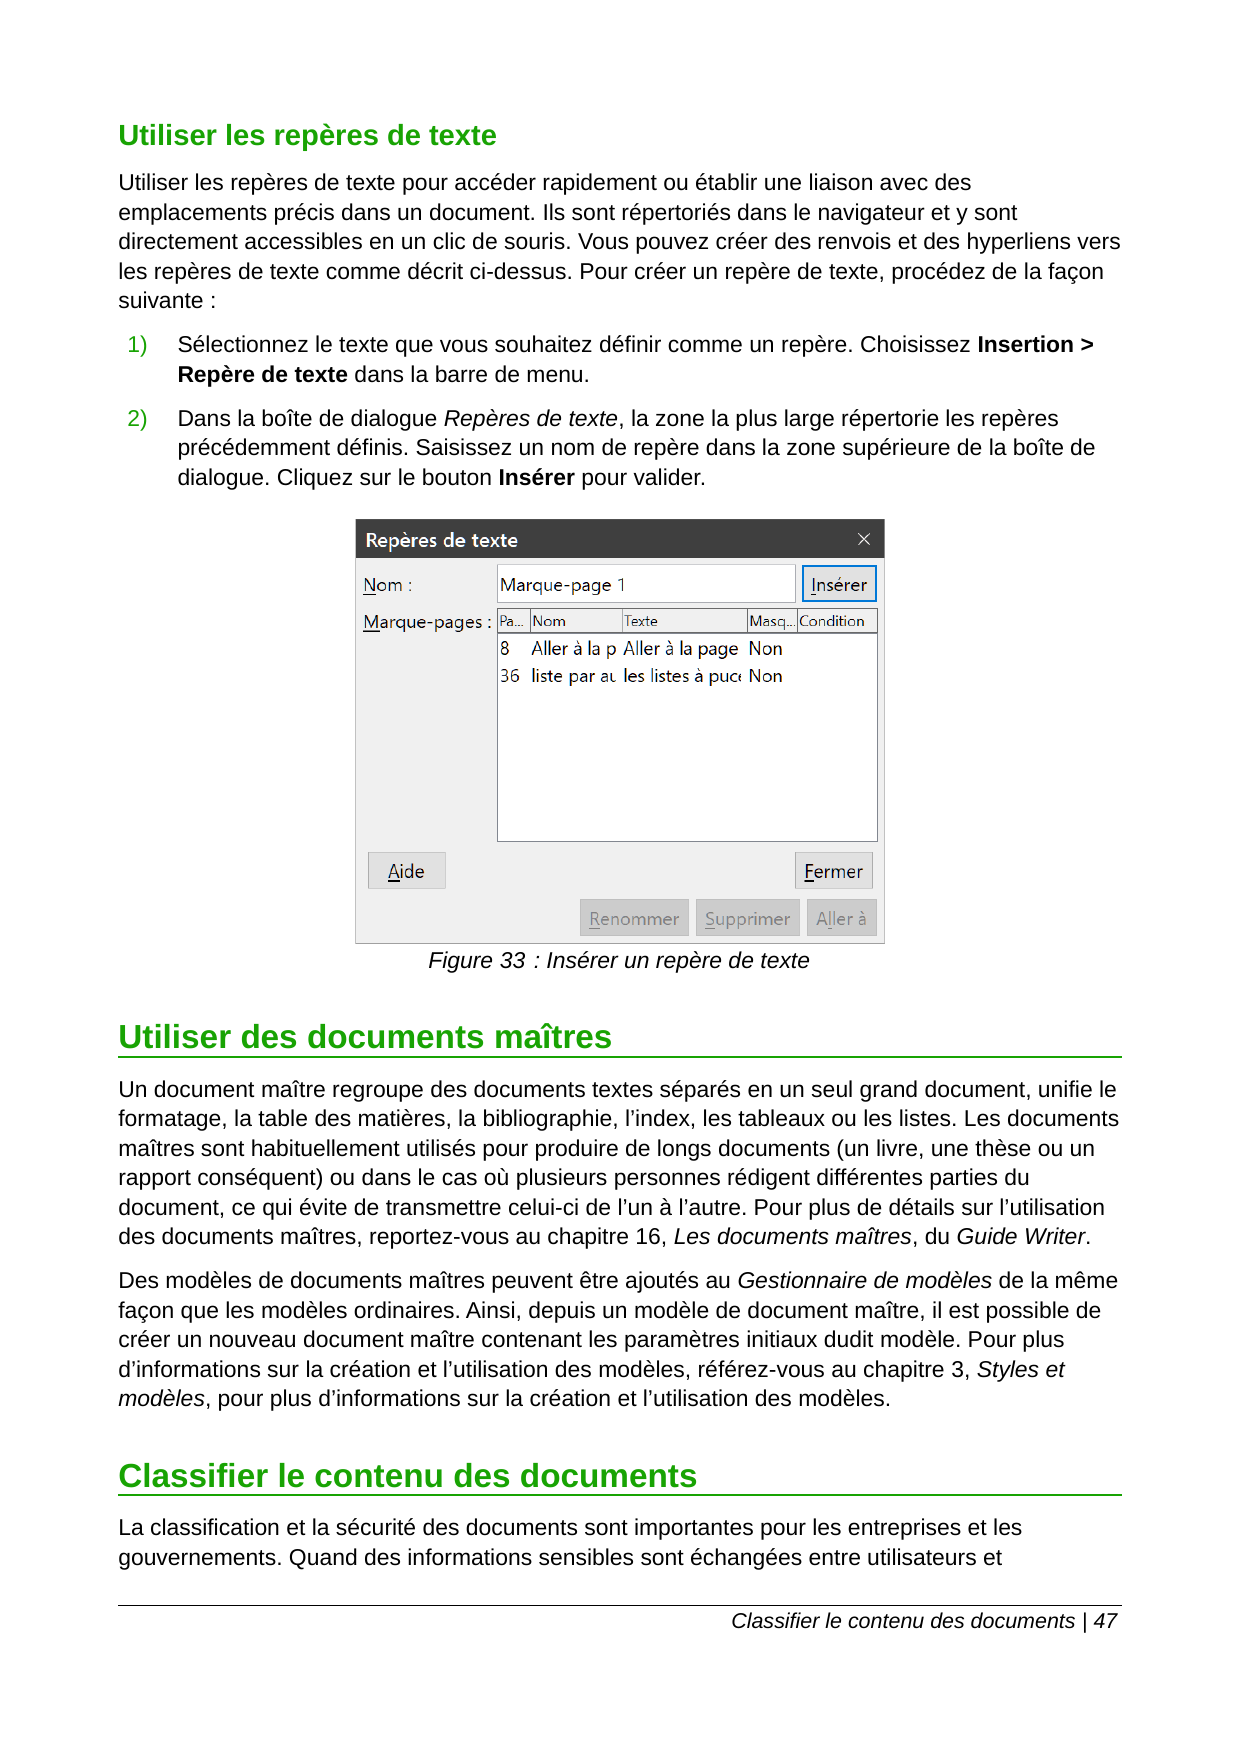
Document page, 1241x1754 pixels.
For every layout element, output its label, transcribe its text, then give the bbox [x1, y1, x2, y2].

subtitle Utiliser les repères de texte [118, 118, 1122, 152]
text Un document maître regroupe des documents textes séparés en un seul grand document, unifie le formatage, la table des matières, la bibliographie, l’index, les tableaux ou les listes. Les documents maîtres sont habituellement utilisés pour produire de longs documents (un livre, une thèse ou un rapport conséquent) ou dans le cas où plusieurs personnes rédigent différentes parties du document, ce qui évite de transmettre celui-ci de l’un à l’autre. Pour plus de détails sur l’utilisation des documents maîtres, reportez-vous au chapitre 16, Les documents maîtres, du Guide Writer. [118, 1073, 1122, 1249]
list Dans la boîte de dialogue Repères de texte, la zone la plus large répertorie les repères précédemment définis. Saisissez un nom de repère dans la zone supérieure de la boîte de dialogue. Cliquez sur le bouton Insérer pour valider. [148, 402, 1122, 490]
subtitle Classifier le contenu des documents [118, 1456, 1122, 1494]
list Sélectionnez le texte que vous souhaitez définir comme un repère. Choisissez Insertion > Repère de texte dans la barre de menu. [148, 328, 1122, 387]
text La classification et la sécurité des documents sont importantes pour les entreprises et les gouvernements. Quand des informations sensibles sont échangées entre utilisateurs et [118, 1511, 1122, 1570]
picture [355, 519, 885, 944]
text Des modèles de documents maîtres peuvent être ajoutés au Gestionnaire de modèles de la même façon que les modèles ordinaires. Ainsi, depuis un modèle de document maître, il est possible de créer un nouveau document maître contenant les paramètres initiaux dudit modèle. Pour plus d’informations sur la création et l’utilisation des modèles, référez-vous au chapitre 3, Styles et modèles, pour plus d’informations sur la création et l’utilisation des modèles. [118, 1264, 1122, 1412]
subtitle Utiliser des documents maîtres [118, 1017, 1122, 1056]
text Figure 33 : Insérer un repère de texte [118, 944, 1122, 973]
text Utiliser les repères de texte pour accéder rapidement ou établir une liaison avec des emplacements précis dans un document. Ils sont répertoriés dans le navigateur et y sont directement accessibles en un clic de souris. Vous pouvez créer des renvois et des hyperliens vers les repères de texte comme décrit ci-dessus. Pour créer un repère de texte, procédez de la façon suivante : [118, 166, 1122, 314]
